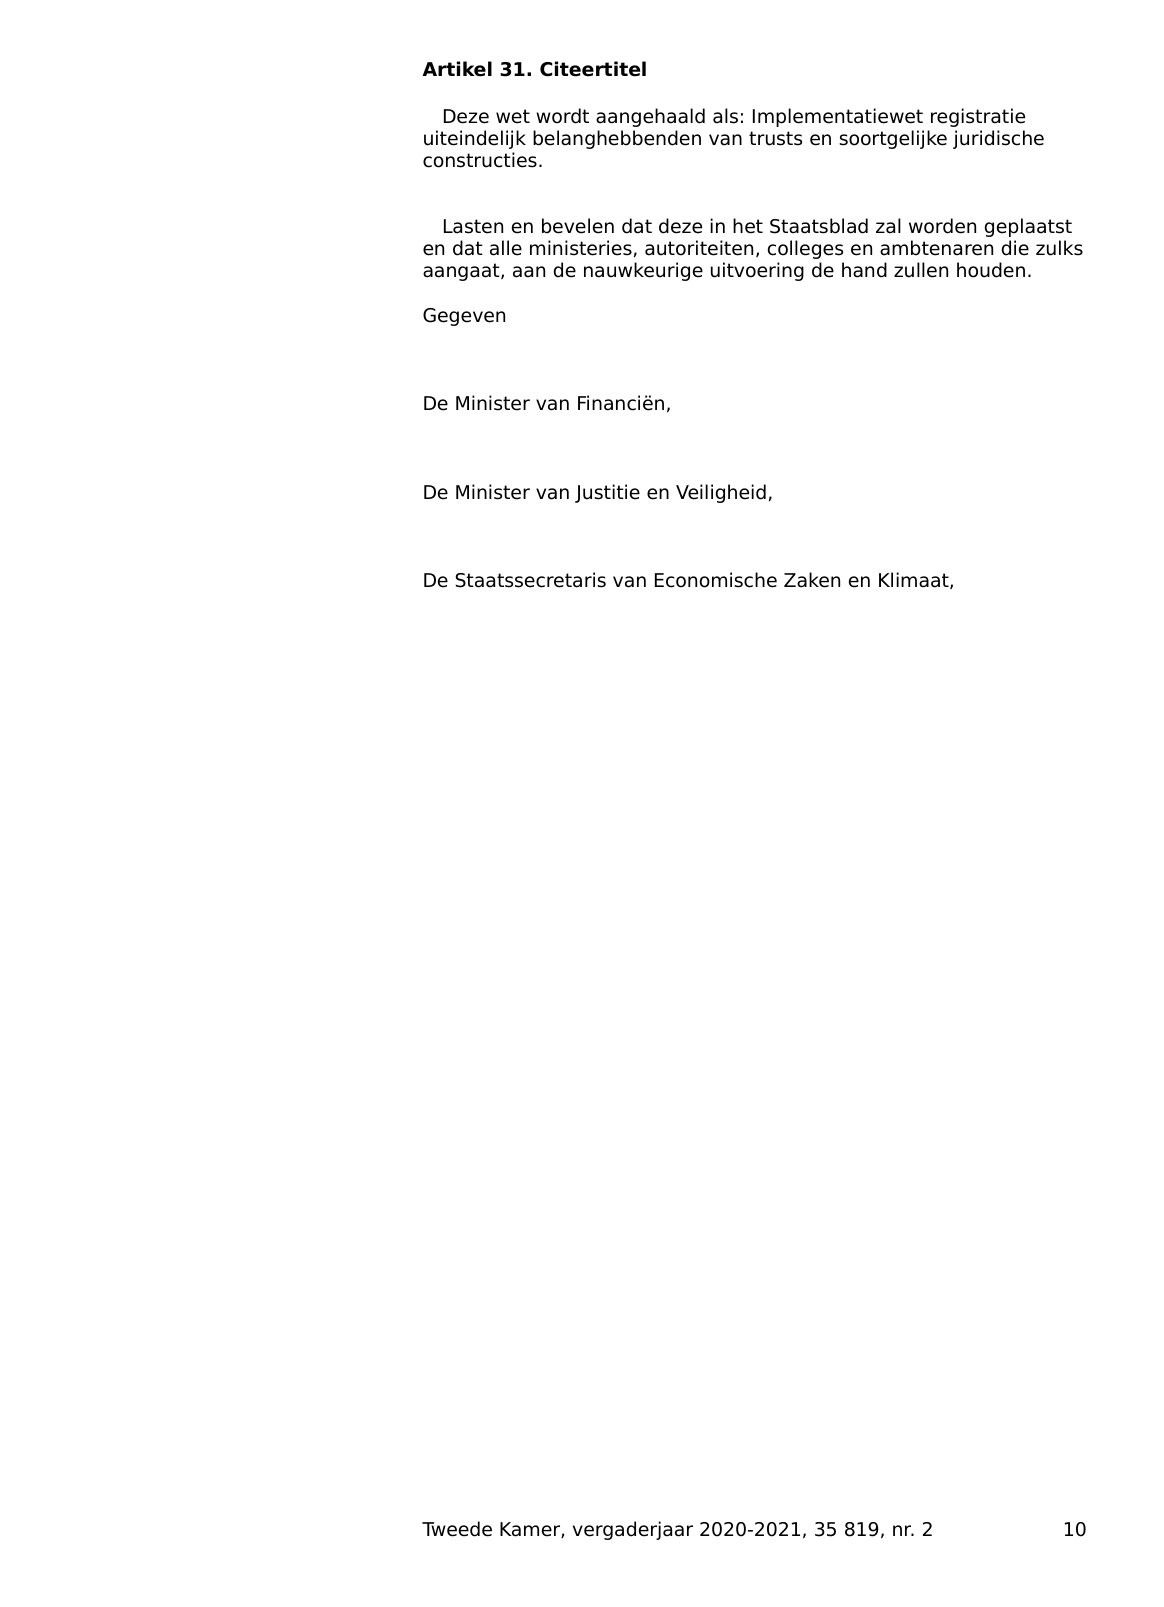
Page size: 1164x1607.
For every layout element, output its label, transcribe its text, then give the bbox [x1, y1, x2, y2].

text De Staatssecretaris van Economische Zaken en Klimaat, [422, 570, 1087, 592]
text De Minister van Financiën, [422, 393, 1087, 415]
subtitle Artikel 31. Citeertitel [422, 59, 1087, 81]
text Lasten en bevelen dat deze in het Staatsblad zal worden geplaatst en dat alle ministeries, autoriteiten, colleges en ambtenaren die zulks aangaat, aan de nauwkeurige uitvoering de hand zullen houden. [422, 216, 1087, 282]
text De Minister van Justitie en Veiligheid, [422, 482, 1087, 503]
text Gegeven [422, 304, 1087, 326]
text Deze wet wordt aangehaald als: Implementatiewet registratie uiteindelijk belanghebbenden van trusts en soortgelijke juridische constructies. [422, 106, 1087, 172]
